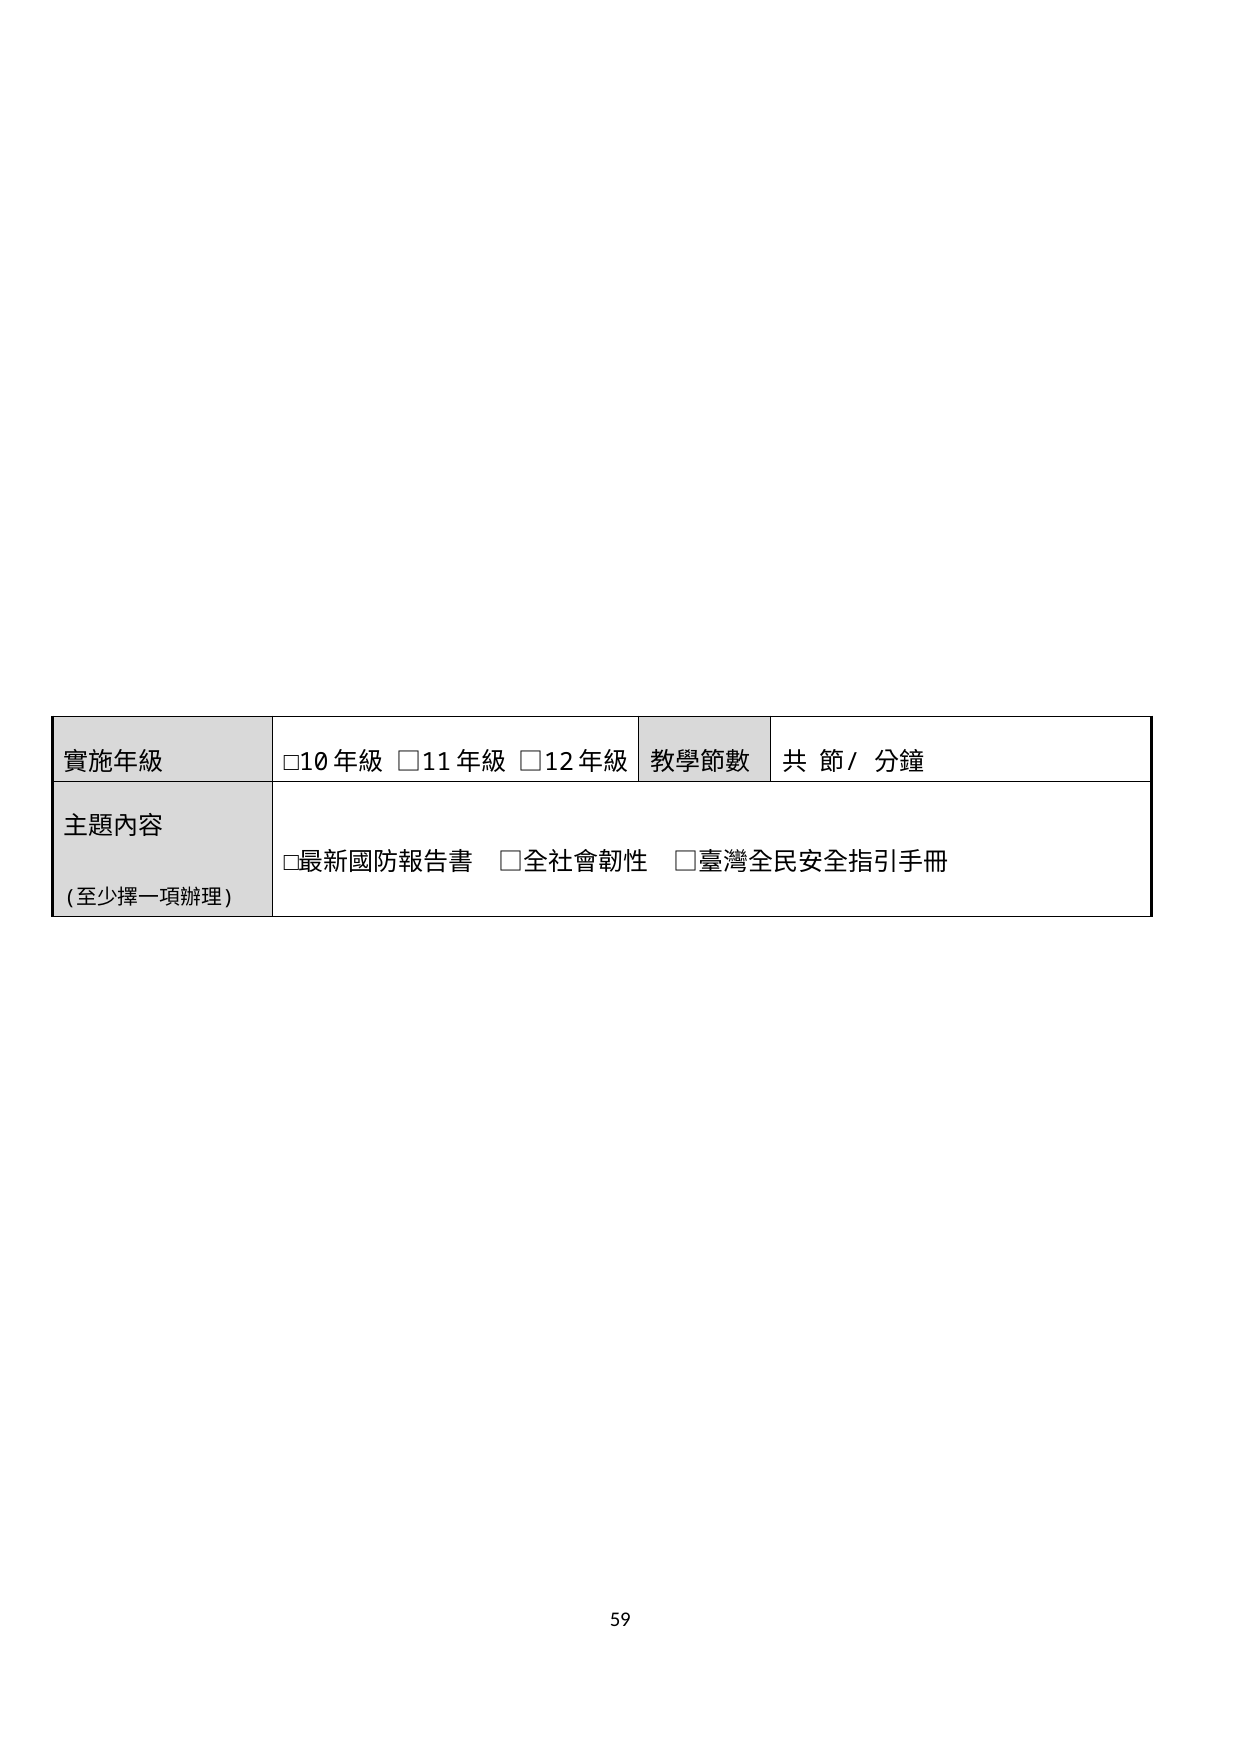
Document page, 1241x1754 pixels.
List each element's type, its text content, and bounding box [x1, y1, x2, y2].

table_cell 教學節數 [639, 717, 770, 781]
table_cell 共 節/ 分鐘 [771, 717, 1150, 781]
table_cell 實施年級 [54, 717, 272, 781]
table_cell 主題內容 (至少擇一項辦理) [54, 782, 272, 916]
table_cell □10年級 □11年級 □12年級 [273, 717, 638, 781]
table_cell □最新國防報告書 □全社會韌性 □臺灣全民安全指引手冊 [273, 782, 1150, 916]
